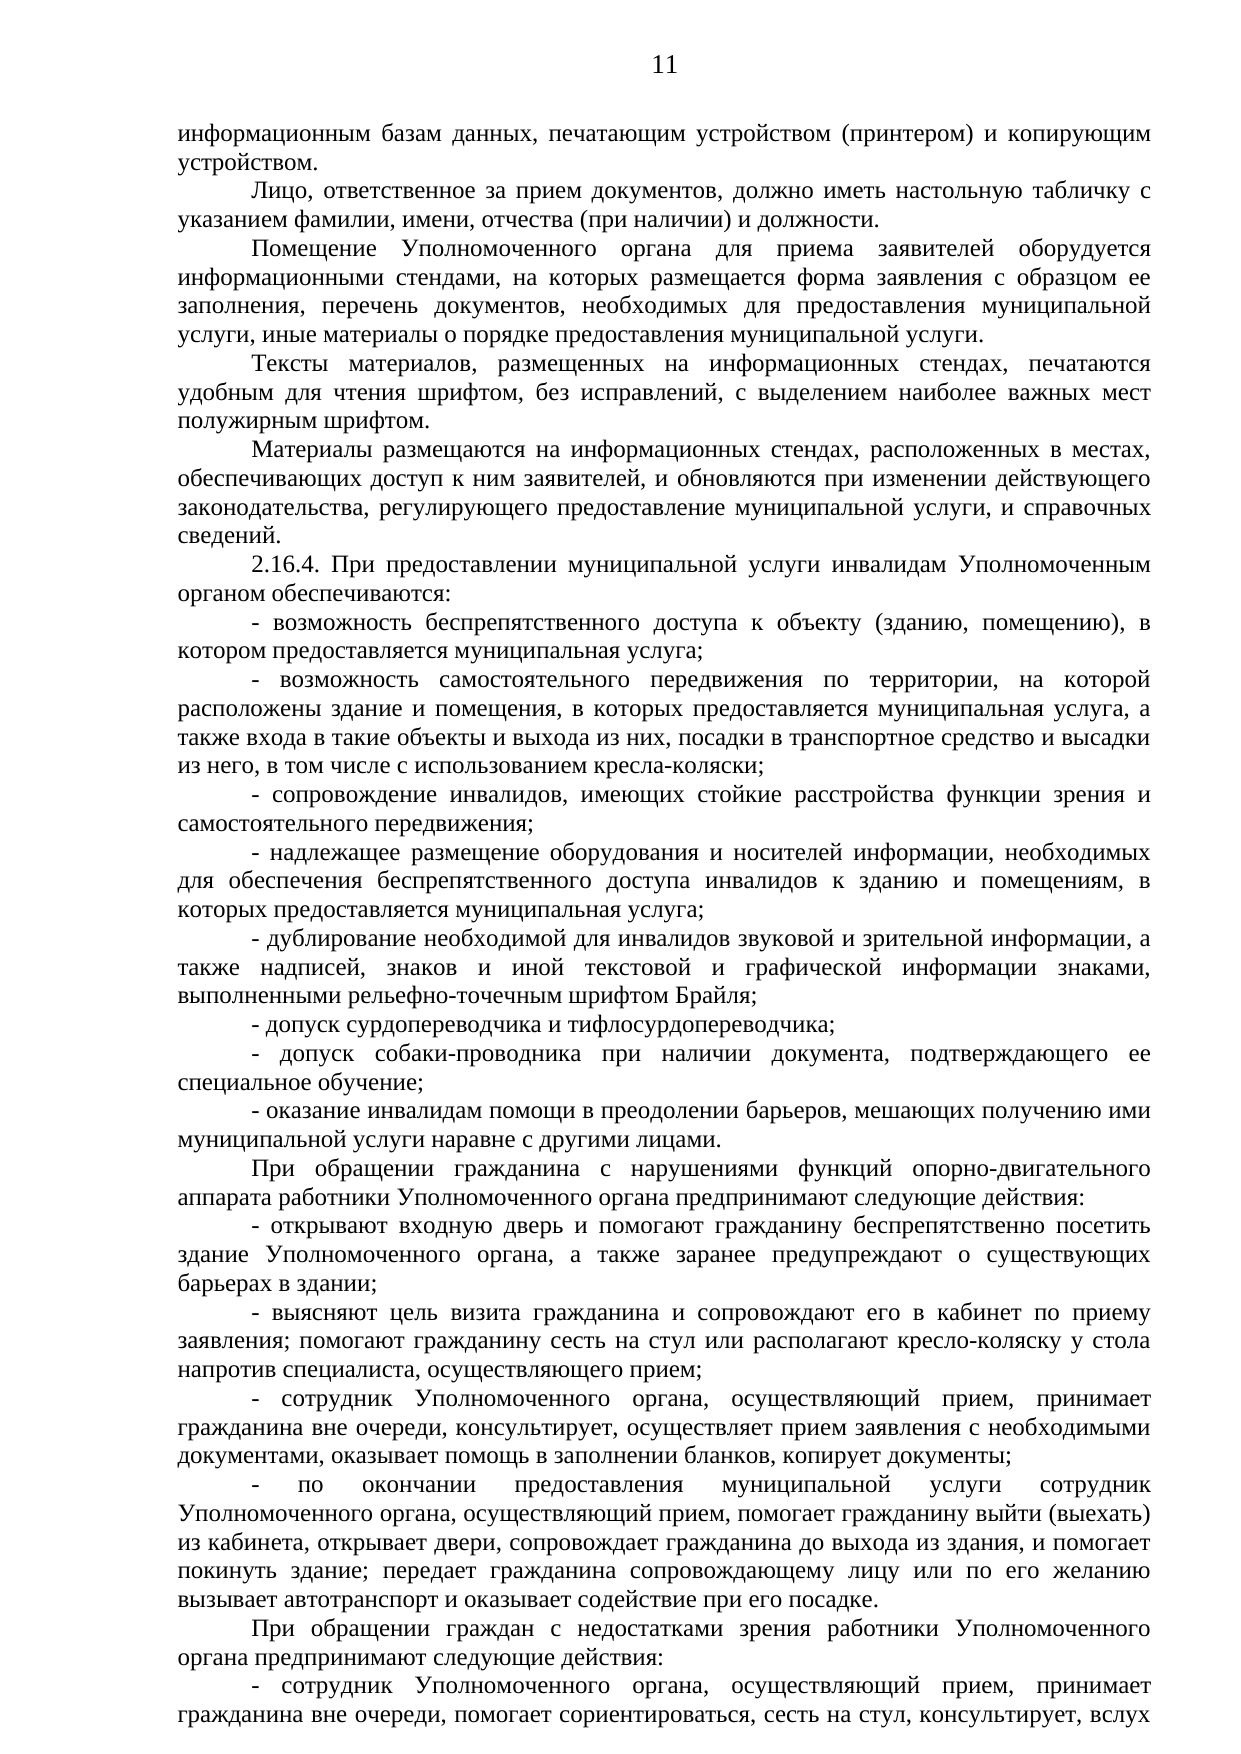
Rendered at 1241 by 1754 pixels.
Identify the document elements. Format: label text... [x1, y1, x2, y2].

text - выясняют цель визита гражданина и сопровождают его в кабинет по приему заявления; помогают гражданину сесть на стул или располагают кресло-коляску у стола напротив специалиста, осуществляющего прием; [177, 1297, 1152, 1383]
text - надлежащее размещение оборудования и носителей информации, необходимых для обеспечения беспрепятственного доступа инвалидов к зданию и помещениям, в которых предоставляется муниципальная услуга; [177, 837, 1152, 923]
text Лицо, ответственное за прием документов, должно иметь настольную табличку с указанием фамилии, имени, отчества (при наличии) и должности. [177, 176, 1152, 233]
text - возможность беспрепятственного доступа к объекту (зданию, помещению), в котором предоставляется муниципальная услуга; [177, 607, 1152, 664]
text Помещение Уполномоченного органа для приема заявителей оборудуется информационными стендами, на которых размещается форма заявления с образцом ее заполнения, перечень документов, необходимых для предоставления муниципальной услуги, иные материалы о порядке предоставления муниципальной услуги. [177, 233, 1152, 348]
text 2.16.4. При предоставлении муниципальной услуги инвалидам Уполномоченным органом обеспечиваются: [177, 549, 1152, 607]
text информационным базам данных, печатающим устройством (принтером) и копирующим устройством. [177, 118, 1152, 176]
text - возможность самостоятельного передвижения по территории, на которой расположены здание и помещения, в которых предоставляется муниципальная услуга, а также входа в такие объекты и выхода из них, посадки в транспортное средство и высадки из него, в том числе с использованием кресла-коляски; [177, 664, 1152, 779]
text - сотрудник Уполномоченного органа, осуществляющий прием, принимает гражданина вне очереди, консультирует, осуществляет прием заявления с необходимыми документами, оказывает помощь в заполнении бланков, копирует документы; [177, 1383, 1152, 1469]
text - сопровождение инвалидов, имеющих стойкие расстройства функции зрения и самостоятельного передвижения; [177, 779, 1152, 837]
text Материалы размещаются на информационных стендах, расположенных в местах, обеспечивающих доступ к ним заявителей, и обновляются при изменении действующего законодательства, регулирующего предоставление муниципальной услуги, и справочных сведений. [177, 434, 1152, 549]
text Тексты материалов, размещенных на информационных стендах, печатаются удобным для чтения шрифтом, без исправлений, с выделением наиболее важных мест полужирным шрифтом. [177, 348, 1152, 434]
text - по окончании предоставления муниципальной услуги сотрудник Уполномоченного органа, осуществляющий прием, помогает гражданину выйти (выехать) из кабинета, открывает двери, сопровождает гражданина до выхода из здания, и помогает покинуть здание; передает гражданина сопровождающему лицу или по его желанию вызывает автотранспорт и оказывает содействие при его посадке. [177, 1469, 1152, 1613]
text - открывают входную дверь и помогают гражданину беспрепятственно посетить здание Уполномоченного органа, а также заранее предупреждают о существующих барьерах в здании; [177, 1211, 1152, 1297]
text При обращении гражданина с нарушениями функций опорно-двигательного аппарата работники Уполномоченного органа предпринимают следующие действия: [177, 1153, 1152, 1211]
text - допуск собаки-проводника при наличии документа, подтверждающего ее специальное обучение; [177, 1038, 1152, 1096]
text - дублирование необходимой для инвалидов звуковой и зрительной информации, а также надписей, знаков и иной текстовой и графической информации знаками, выполненными рельефно-точечным шрифтом Брайля; [177, 923, 1152, 1009]
text - сотрудник Уполномоченного органа, осуществляющий прием, принимает гражданина вне очереди, помогает сориентироваться, сесть на стул, консультирует, вслух [177, 1671, 1152, 1728]
text При обращении граждан с недостатками зрения работники Уполномоченного органа предпринимают следующие действия: [177, 1613, 1152, 1671]
text - оказание инвалидам помощи в преодолении барьеров, мешающих получению ими муниципальной услуги наравне с другими лицами. [177, 1096, 1152, 1153]
text - допуск сурдопереводчика и тифлосурдопереводчика; [177, 1009, 1152, 1038]
